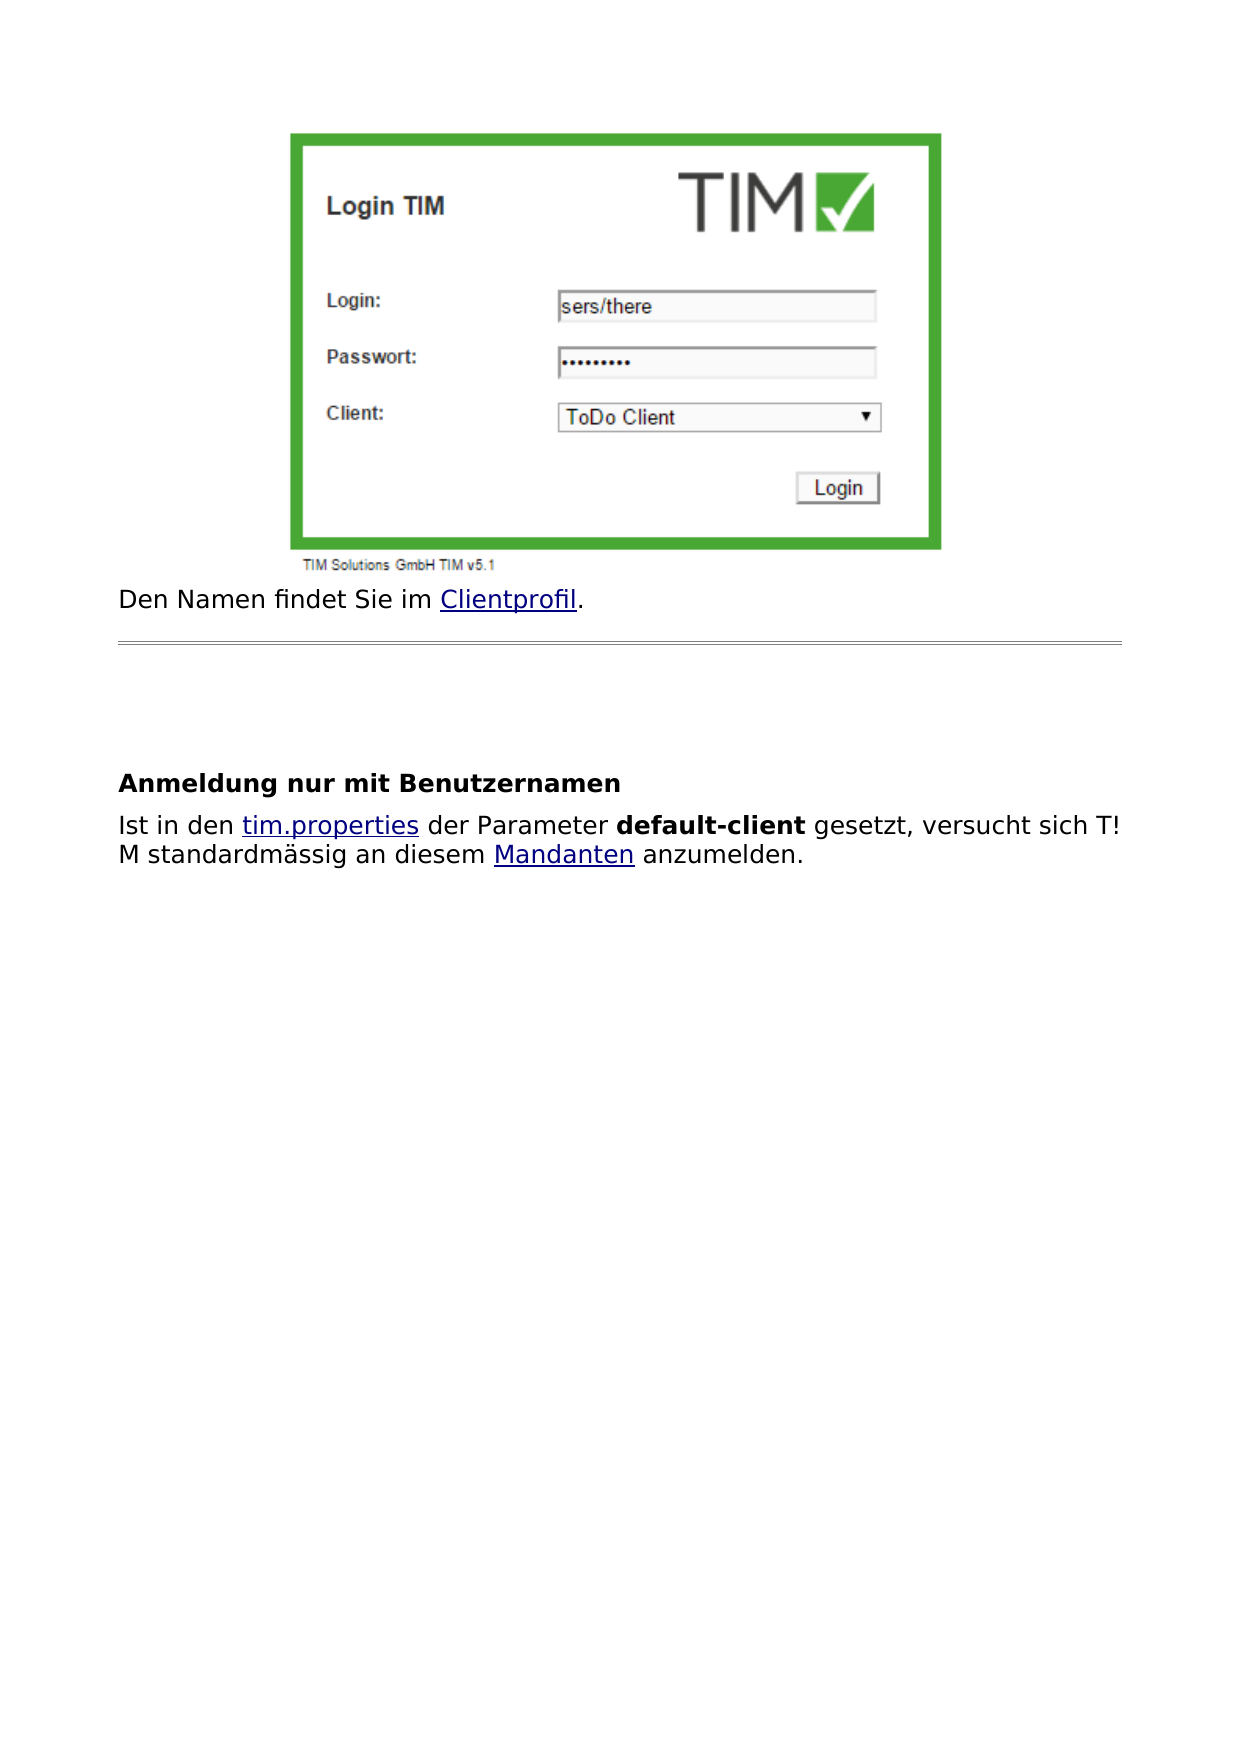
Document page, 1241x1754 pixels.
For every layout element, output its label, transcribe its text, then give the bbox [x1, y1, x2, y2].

text Den Namen findet Sie im Clientprofil. [118, 118, 1122, 614]
subtitle Anmeldung nur mit Benutzernamen [118, 769, 1122, 798]
picture [275, 118, 965, 586]
text Ist in den tim.properties der Parameter default-client gesetzt, versucht sich T!M standardmässig an diesem Mandanten anzumelden. [118, 811, 1122, 869]
